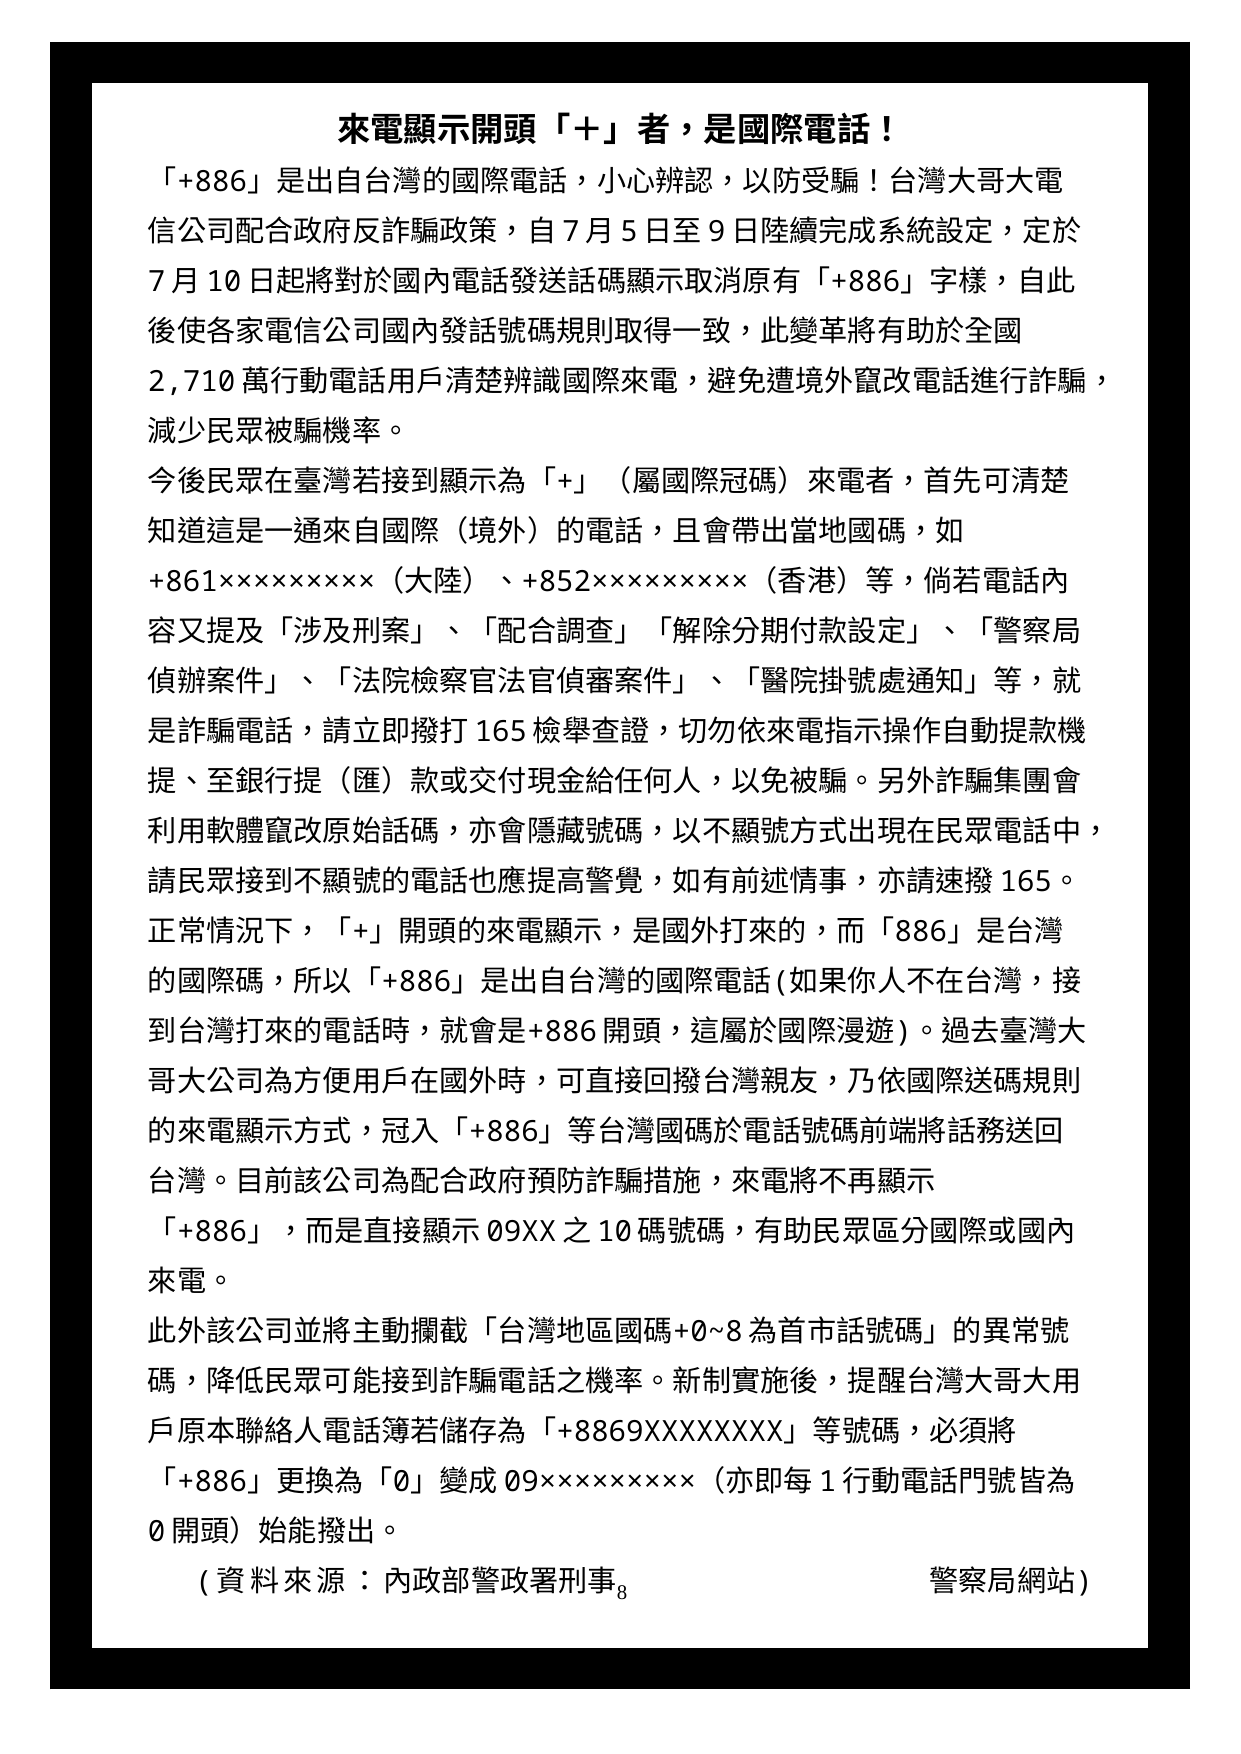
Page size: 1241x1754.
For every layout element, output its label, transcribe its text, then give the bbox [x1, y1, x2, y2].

text 來電顯示開頭「＋」者，是國際電話！ [148, 102, 1092, 152]
text (資料來源：內政部警政署刑事警察局網站) [177, 1552, 1092, 1602]
text 「+886」是出自台灣的國際電話，小心辨認，以防受騙！台灣大哥大電信公司配合政府反詐騙政策，自7月5日至9日陸續完成系統設定，定於7月10日起將對於國內電話發送話碼顯示取消原有「+886」字樣，自此後使各家電信公司國內發話號碼規則取得一致，此變革將有助於全國2,710萬行動電話用戶清楚辨識國際來電，避免遭境外竄改電話進行詐騙，減少民眾被騙機率。 今後民眾在臺灣若接到顯示為「+」（屬國際冠碼）來電者，首先可清楚知道這是一通來自國際（境外）的電話，且會帶出當地國碼，如+861×××××××××（大陸）、+852×××××××××（香港）等，倘若電話內容又提及「涉及刑案」、「配合調查」「解除分期付款設定」、「警察局偵辦案件」、「法院檢察官法官偵審案件」、「醫院掛號處通知」等，就是詐騙電話，請立即撥打165檢舉查證，切勿依來電指示操作自動提款機提、至銀行提（匯）款或交付現金給任何人，以免被騙。另外詐騙集團會利用軟體竄改原始話碼，亦會隱藏號碼，以不顯號方式出現在民眾電話中，請民眾接到不顯號的電話也應提高警覺，如有前述情事，亦請速撥165。 正常情況下，「+」開頭的來電顯示，是國外打來的，而「886」是台灣的國際碼，所以「+886」是出自台灣的國際電話(如果你人不在台灣，接到台灣打來的電話時，就會是+886開頭，這屬於國際漫遊)。過去臺灣大哥大公司為方便用戶在國外時，可直接回撥台灣親友，乃依國際送碼規則的來電顯示方式，冠入「+886」等台灣國碼於電話號碼前端將話務送回台灣。目前該公司為配合政府預防詐騙措施，來電將不再顯示「+886」，而是直接顯示09XX之10碼號碼，有助民眾區分國際或國內來電。 此外該公司並將主動攔截「台灣地區國碼+0~8為首市話號碼」的異常號碼，降低民眾可能接到詐騙電話之機率。新制實施後，提醒台灣大哥大用戶原本聯絡人電話簿若儲存為「+8869XXXXXXXX」等號碼，必須將「+886」更換為「0」變成09×××××××××（亦即每1行動電話門號皆為0開頭）始能撥出。 [148, 152, 1092, 1552]
